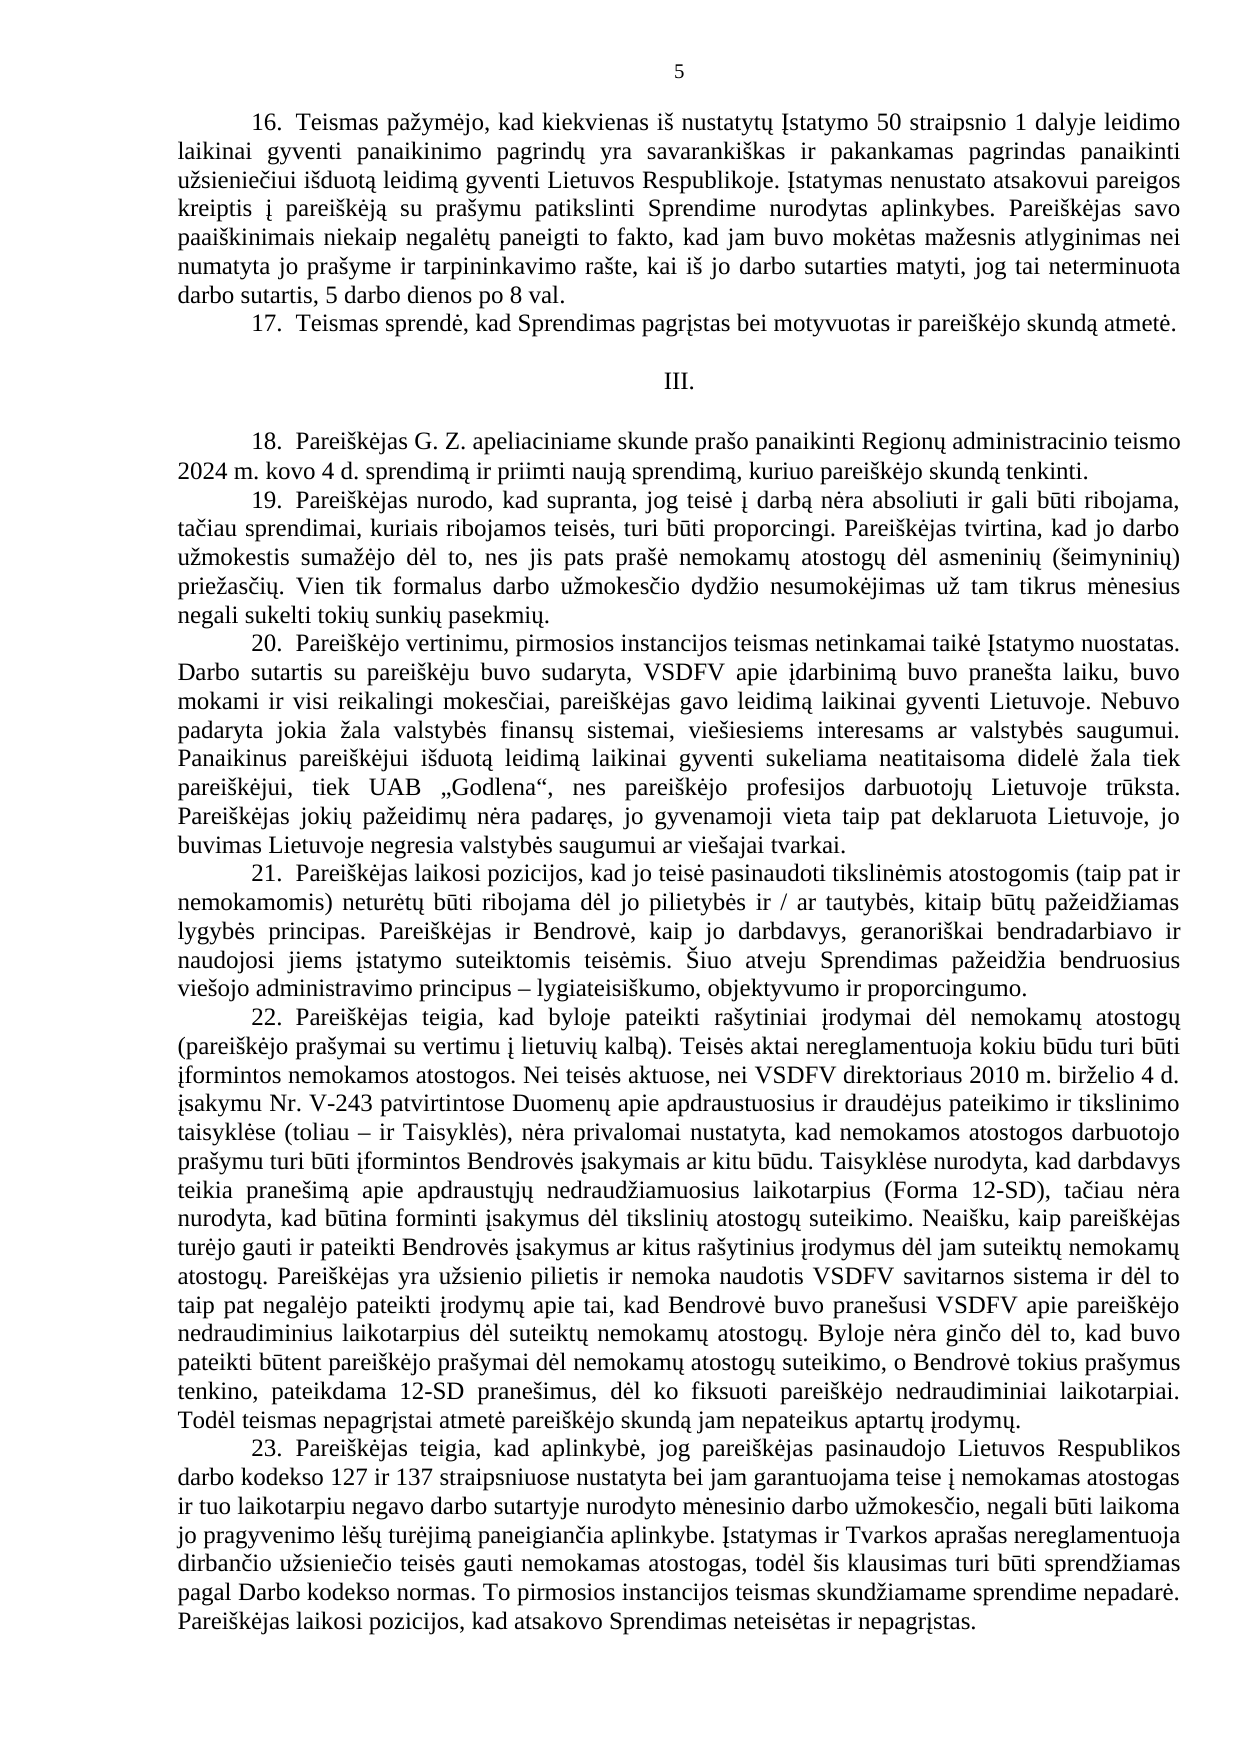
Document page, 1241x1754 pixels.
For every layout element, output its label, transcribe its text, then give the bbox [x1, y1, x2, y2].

text III. [177, 366, 1181, 395]
text 21. Pareiškėjas laikosi pozicijos, kad jo teisė pasinaudoti tikslinėmis atostogomis (taip pat ir nemokamomis) neturėtų būti ribojama dėl jo pilietybės ir / ar tautybės, kitaip būtų pažeidžiamas lygybės principas. Pareiškėjas ir Bendrovė, kaip jo darbdavys, geranoriškai bendradarbiavo ir naudojosi jiems įstatymo suteiktomis teisėmis. Šiuo atveju Sprendimas pažeidžia bendruosius viešojo administravimo principus – lygiateisiškumo, objektyvumo ir proporcingumo. [177, 858, 1181, 1002]
text 20. Pareiškėjo vertinimu, pirmosios instancijos teismas netinkamai taikė Įstatymo nuostatas. Darbo sutartis su pareiškėju buvo sudaryta, VSDFV apie įdarbinimą buvo pranešta laiku, buvo mokami ir visi reikalingi mokesčiai, pareiškėjas gavo leidimą laikinai gyventi Lietuvoje. Nebuvo padaryta jokia žala valstybės finansų sistemai, viešiesiems interesams ar valstybės saugumui. Panaikinus pareiškėjui išduotą leidimą laikinai gyventi sukeliama neatitaisoma didelė žala tiek pareiškėjui, tiek UAB „Godlena“, nes pareiškėjo profesijos darbuotojų Lietuvoje trūksta. Pareiškėjas jokių pažeidimų nėra padaręs, jo gyvenamoji vieta taip pat deklaruota Lietuvoje, jo buvimas Lietuvoje negresia valstybės saugumui ar viešajai tvarkai. [177, 628, 1181, 858]
text 19. Pareiškėjas nurodo, kad supranta, jog teisė į darbą nėra absoliuti ir gali būti ribojama, tačiau sprendimai, kuriais ribojamos teisės, turi būti proporcingi. Pareiškėjas tvirtina, kad jo darbo užmokestis sumažėjo dėl to, nes jis pats prašė nemokamų atostogų dėl asmeninių (šeimyninių) priežasčių. Vien tik formalus darbo užmokesčio dydžio nesumokėjimas už tam tikrus mėnesius negali sukelti tokių sunkių pasekmių. [177, 485, 1181, 628]
text 23. Pareiškėjas teigia, kad aplinkybė, jog pareiškėjas pasinaudojo Lietuvos Respublikos darbo kodekso 127 ir 137 straipsniuose nustatyta bei jam garantuojama teise į nemokamas atostogas ir tuo laikotarpiu negavo darbo sutartyje nurodyto mėnesinio darbo užmokesčio, negali būti laikoma jo pragyvenimo lėšų turėjimą paneigiančia aplinkybe. Įstatymas ir Tvarkos aprašas nereglamentuoja dirbančio užsieniečio teisės gauti nemokamas atostogas, todėl šis klausimas turi būti sprendžiamas pagal Darbo kodekso normas. To pirmosios instancijos teismas skundžiamame sprendime nepadarė. Pareiškėjas laikosi pozicijos, kad atsakovo Sprendimas neteisėtas ir nepagrįstas. [177, 1433, 1181, 1635]
text 18. Pareiškėjas G. Z. apeliaciniame skunde prašo panaikinti Regionų administracinio teismo 2024 m. kovo 4 d. sprendimą ir priimti naują sprendimą, kuriuo pareiškėjo skundą tenkinti. [177, 423, 1181, 485]
text 17. Teismas sprendė, kad Sprendimas pagrįstas bei motyvuotas ir pareiškėjo skundą atmetė. [177, 308, 1181, 337]
text 22. Pareiškėjas teigia, kad byloje pateikti rašytiniai įrodymai dėl nemokamų atostogų (pareiškėjo prašymai su vertimu į lietuvių kalbą). Teisės aktai nereglamentuoja kokiu būdu turi būti įformintos nemokamos atostogos. Nei teisės aktuose, nei VSDFV direktoriaus 2010 m. birželio 4 d. įsakymu Nr. V-243 patvirtintose Duomenų apie apdraustuosius ir draudėjus pateikimo ir tikslinimo taisyklėse (toliau – ir Taisyklės), nėra privalomai nustatyta, kad nemokamos atostogos darbuotojo prašymu turi būti įformintos Bendrovės įsakymais ar kitu būdu. Taisyklėse nurodyta, kad darbdavys teikia pranešimą apie apdraustųjų nedraudžiamuosius laikotarpius (Forma 12-SD), tačiau nėra nurodyta, kad būtina forminti įsakymus dėl tikslinių atostogų suteikimo. Neaišku, kaip pareiškėjas turėjo gauti ir pateikti Bendrovės įsakymus ar kitus rašytinius įrodymus dėl jam suteiktų nemokamų atostogų. Pareiškėjas yra užsienio pilietis ir nemoka naudotis VSDFV savitarnos sistema ir dėl to taip pat negalėjo pateikti įrodymų apie tai, kad Bendrovė buvo pranešusi VSDFV apie pareiškėjo nedraudiminius laikotarpius dėl suteiktų nemokamų atostogų. Byloje nėra ginčo dėl to, kad buvo pateikti būtent pareiškėjo prašymai dėl nemokamų atostogų suteikimo, o Bendrovė tokius prašymus tenkino, pateikdama 12-SD pranešimus, dėl ko fiksuoti pareiškėjo nedraudiminiai laikotarpiai. Todėl teismas nepagrįstai atmetė pareiškėjo skundą jam nepateikus aptartų įrodymų. [177, 1002, 1181, 1433]
text 16. Teismas pažymėjo, kad kiekvienas iš nustatytų Įstatymo 50 straipsnio 1 dalyje leidimo laikinai gyventi panaikinimo pagrindų yra savarankiškas ir pakankamas pagrindas panaikinti užsieniečiui išduotą leidimą gyventi Lietuvos Respublikoje. Įstatymas nenustato atsakovui pareigos kreiptis į pareiškėją su prašymu patikslinti Sprendime nurodytas aplinkybes. Pareiškėjas savo paaiškinimais niekaip negalėtų paneigti to fakto, kad jam buvo mokėtas mažesnis atlyginimas nei numatyta jo prašyme ir tarpininkavimo rašte, kai iš jo darbo sutarties matyti, jog tai neterminuota darbo sutartis, 5 darbo dienos po 8 val. [177, 107, 1181, 308]
